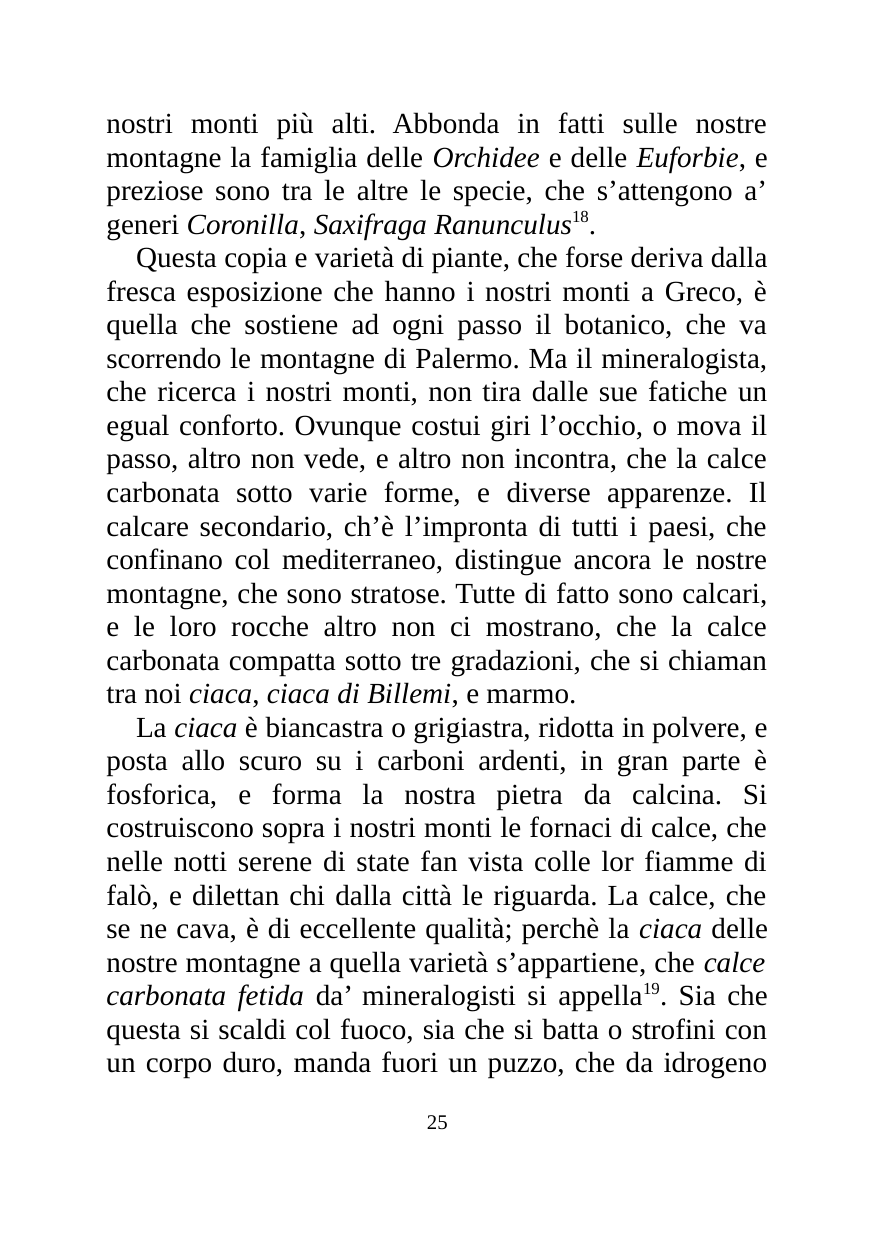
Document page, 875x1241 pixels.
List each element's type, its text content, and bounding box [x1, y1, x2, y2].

text La ciaca è biancastra o grigiastra, ridotta in polvere, e posta allo scuro su i carboni ardenti, in gran parte è fosforica, e forma la nostra pietra da calcina. Si costruiscono sopra i nostri monti le fornaci di calce, che nelle notti serene di state fan vista colle lor fiamme di falò, e dilettan chi dalla città le riguarda. La calce, che se ne cava, è di eccellente qualità; perchè la ciaca delle nostre montagne a quella varietà s’appartiene, che calce carbonata fetida da’ mineralogisti si appella. Sia che questa si scaldi col fuoco, sia che si batta o strofini con un corpo duro, manda fuori un puzzo, che da idrogeno [106, 710, 768, 1079]
text Questa copia e varietà di piante, che forse deriva dalla fresca esposizione che hanno i nostri monti a Greco, è quella che sostiene ad ogni passo il botanico, che va scorrendo le montagne di Palermo. Ma il mineralogista, che ricerca i nostri monti, non tira dalle sue fatiche un egual conforto. Ovunque costui giri l’occhio, o mova il passo, altro non vede, e altro non incontra, che la calce carbonata sotto varie forme, e diverse apparenze. Il calcare secondario, ch’è l’impronta di tutti i paesi, che confinano col mediterraneo, distingue ancora le nostre montagne, che sono stratose. Tutte di fatto sono calcari, e le loro rocche altro non ci mostrano, che la calce carbonata compatta sotto tre gradazioni, che si chiaman tra noi ciaca, ciaca di Billemi, e marmo. [106, 240, 768, 710]
text nostri monti più alti. Abbonda in fatti sulle nostre montagne la famiglia delle Orchidee e delle Euforbie, e preziose sono tra le altre le specie, che s’attengono a’ generi Coronilla, Saxifraga Ranunculus. [106, 106, 768, 240]
